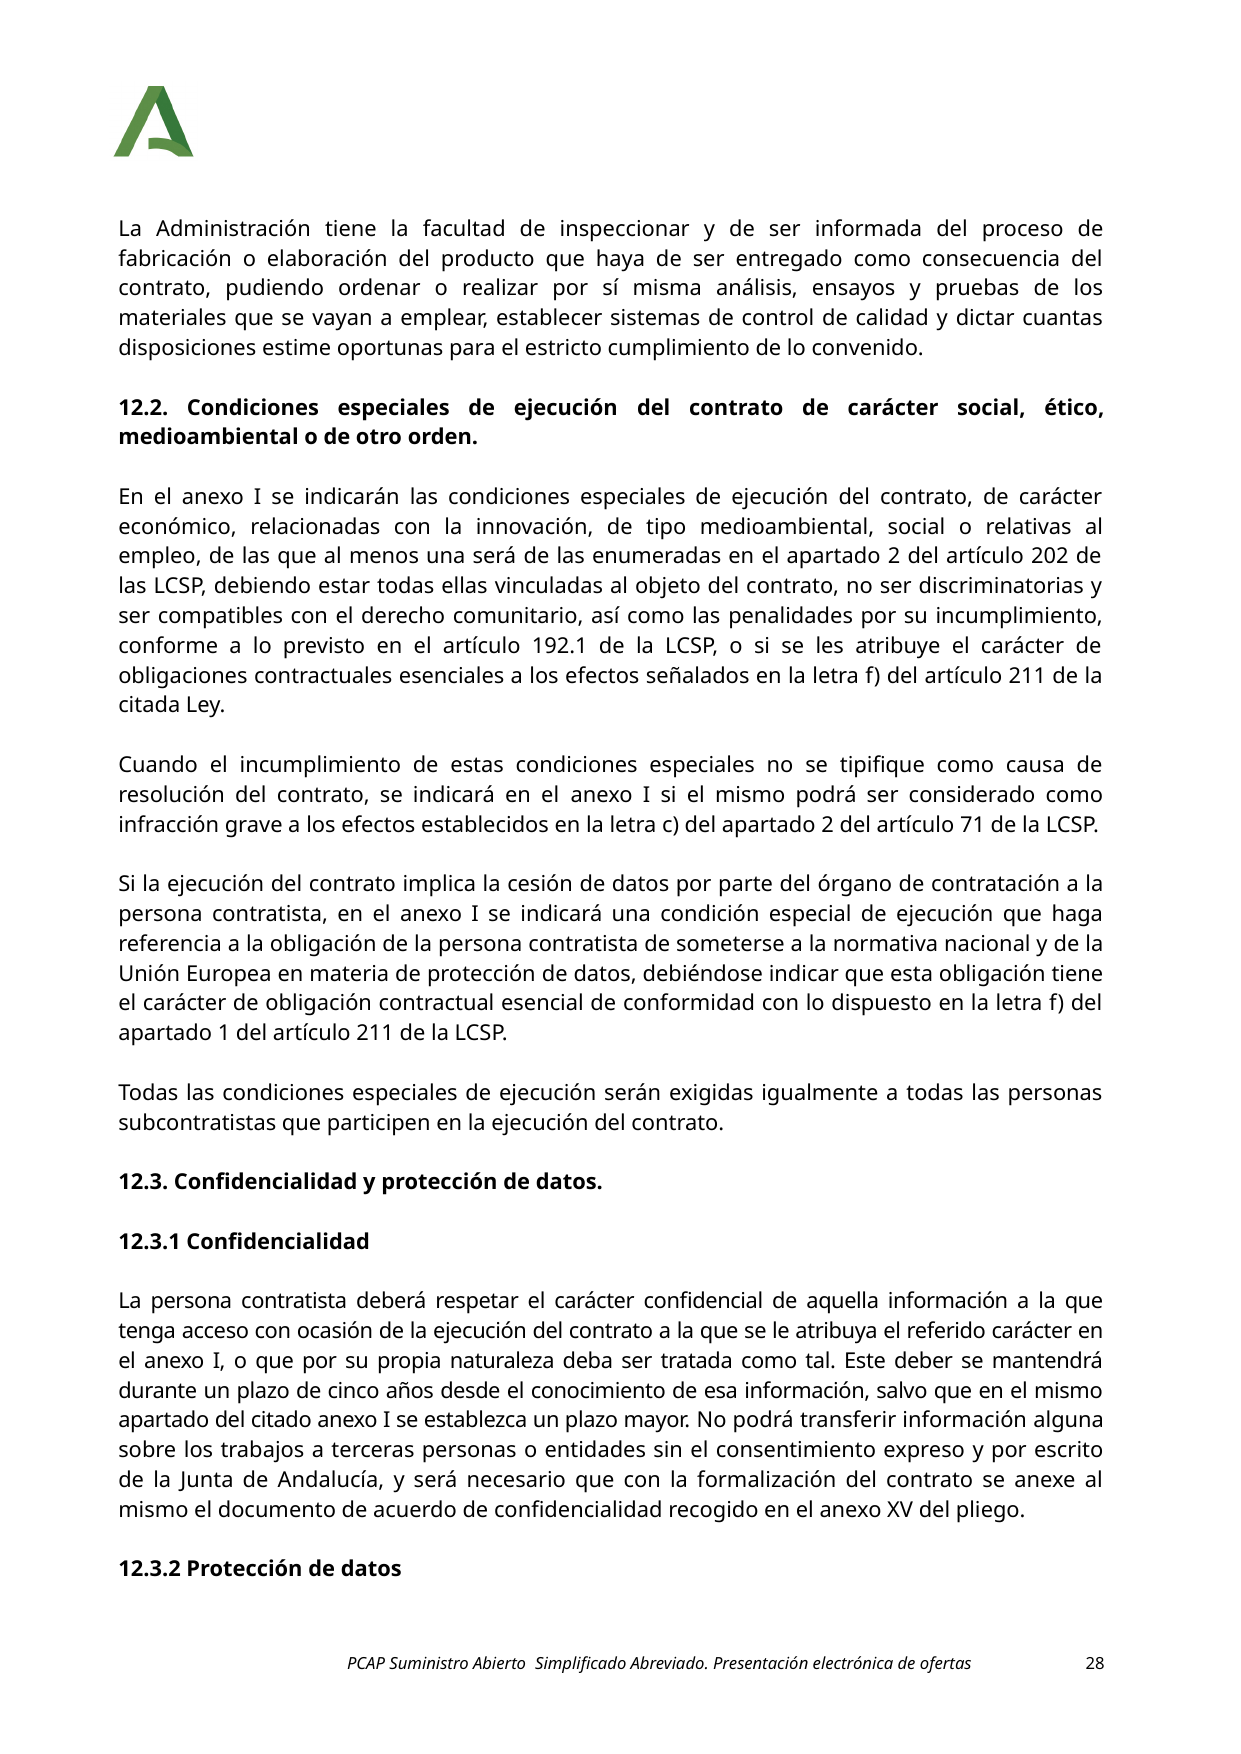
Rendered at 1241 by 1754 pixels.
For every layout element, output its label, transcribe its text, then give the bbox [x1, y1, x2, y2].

text 12.2. Condiciones especiales de ejecución del contrato de carácter social, ético, medioambiental o de otro orden. [118, 391, 1104, 451]
text La Administración tiene la facultad de inspeccionar y de ser informada del proceso de fabricación o elaboración del producto que haya de ser entregado como consecuencia del contrato, pudiendo ordenar o realizar por sí misma análisis, ensayos y pruebas de los materiales que se vayan a emplear, establecer sistemas de control de calidad y dictar cuantas disposiciones estime oportunas para el estricto cumplimiento de lo convenido. [118, 213, 1104, 362]
text La persona contratista deberá respetar el carácter confidencial de aquella información a la que tenga acceso con ocasión de la ejecución del contrato a la que se le atribuya el referido carácter en el anexo I, o que por su propia naturaleza deba ser tratada como tal. Este deber se mantendrá durante un plazo de cinco años desde el conocimiento de esa información, salvo que en el mismo apartado del citado anexo I se establezca un plazo mayor. No podrá transferir información alguna sobre los trabajos a terceras personas o entidades sin el consentimiento expreso y por escrito de la Junta de Andalucía, y será necesario que con la formalización del contrato se anexe al mismo el documento de acuerdo de confidencialidad recogido en el anexo XV del pliego. [118, 1285, 1104, 1523]
text 12.3.2 Protección de datos [118, 1553, 1104, 1583]
text En el anexo I se indicarán las condiciones especiales de ejecución del contrato, de carácter económico, relacionadas con la innovación, de tipo medioambiental, social o relativas al empleo, de las que al menos una será de las enumeradas en el apartado 2 del artículo 202 de las LCSP, debiendo estar todas ellas vinculadas al objeto del contrato, no ser discriminatorias y ser compatibles con el derecho comunitario, así como las penalidades por su incumplimiento, conforme a lo previsto en el artículo 192.1 de la LCSP, o si se les atribuye el carácter de obligaciones contractuales esenciales a los efectos señalados en la letra f) del artículo 211 de la citada Ley. [118, 481, 1104, 719]
text 12.3.1 Confidencialidad [118, 1226, 1104, 1255]
picture [109, 81, 198, 161]
text Si la ejecución del contrato implica la cesión de datos por parte del órgano de contratación a la persona contratista, en el anexo I se indicará una condición especial de ejecución que haga referencia a la obligación de la persona contratista de someterse a la normativa nacional y de la Unión Europea en materia de protección de datos, debiéndose indicar que esta obligación tiene el carácter de obligación contractual esencial de conformidad con lo dispuesto en la letra f) del apartado 1 del artículo 211 de la LCSP. [118, 868, 1104, 1047]
text Cuando el incumplimiento de estas condiciones especiales no se tipifique como causa de resolución del contrato, se indicará en el anexo I si el mismo podrá ser considerado como infracción grave a los efectos establecidos en la letra c) del apartado 2 del artículo 71 de la LCSP. [118, 749, 1104, 838]
text Todas las condiciones especiales de ejecución serán exigidas igualmente a todas las personas subcontratistas que participen en la ejecución del contrato. [118, 1077, 1104, 1136]
text 12.3. Confidencialidad y protección de datos. [118, 1166, 1104, 1196]
